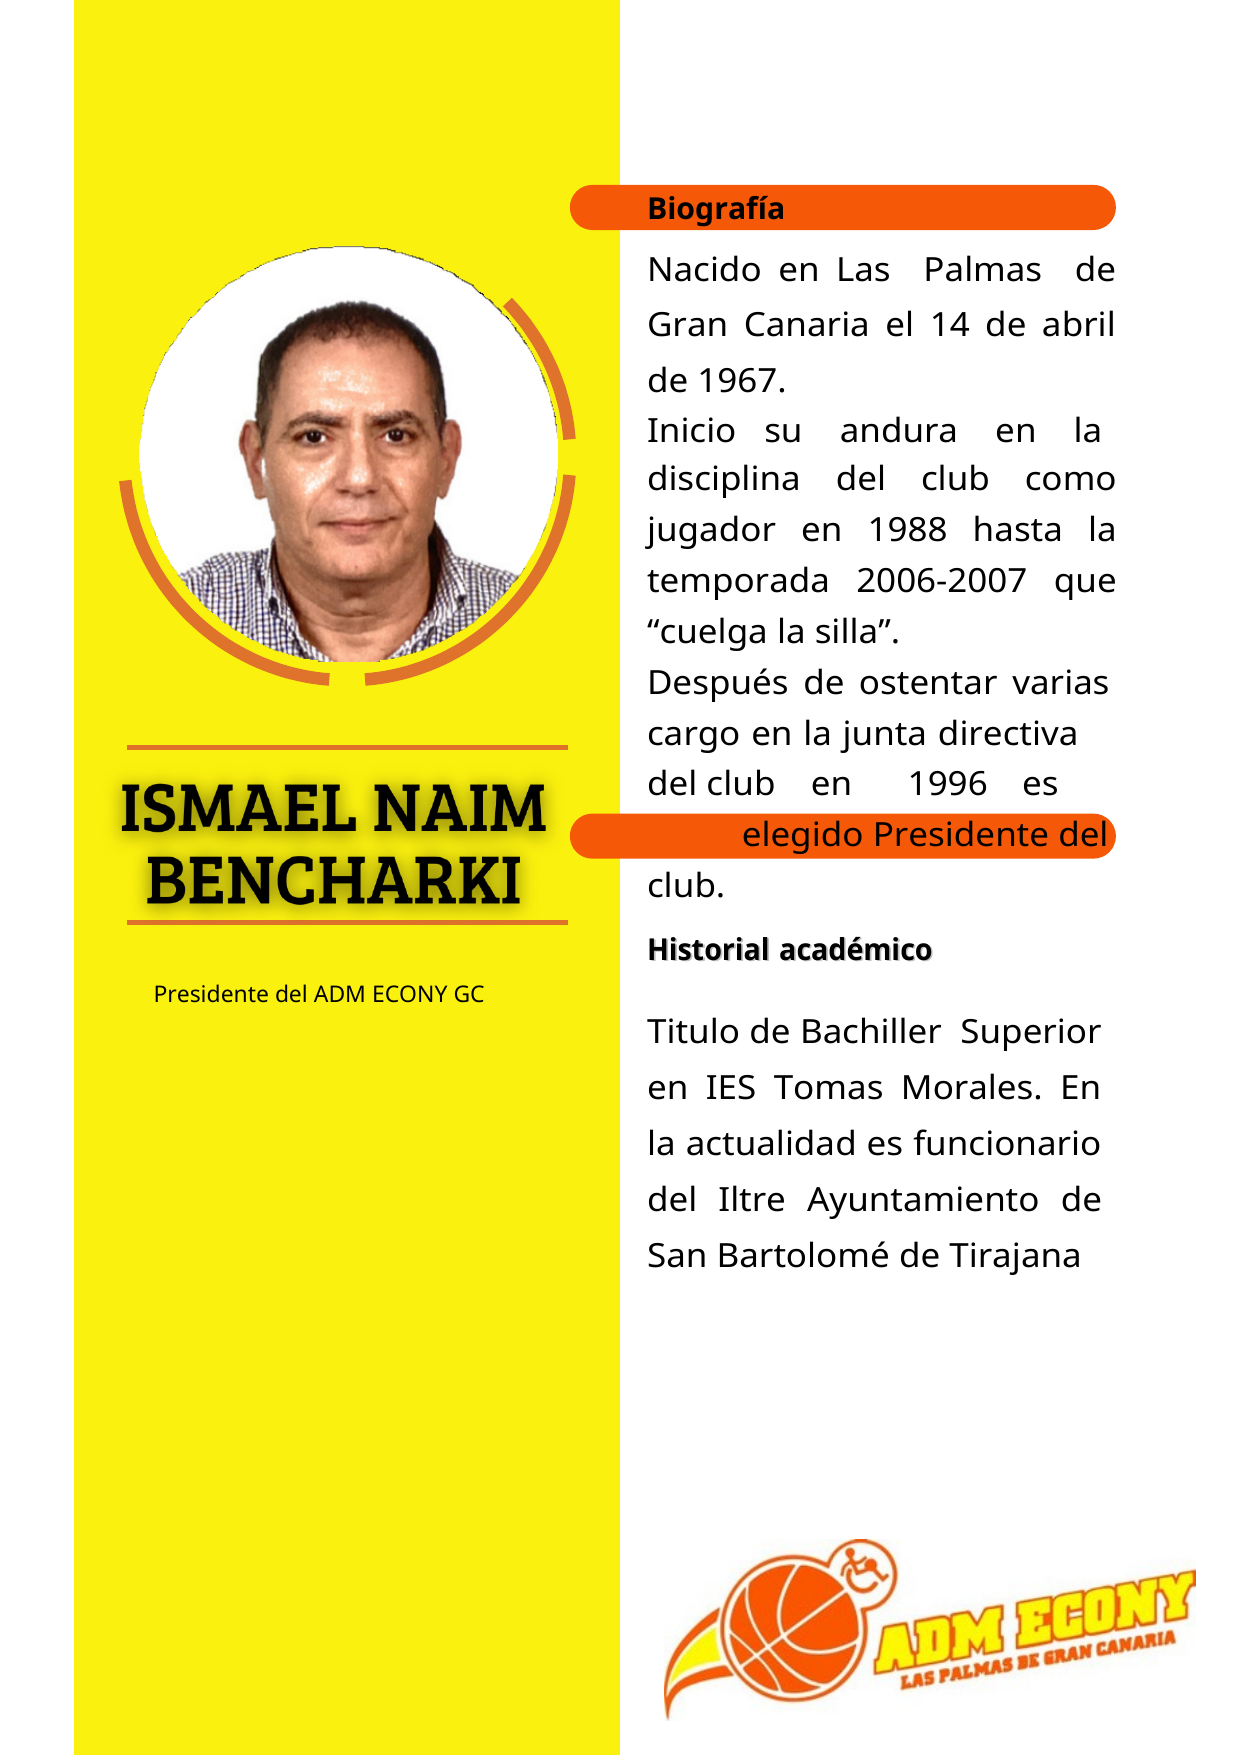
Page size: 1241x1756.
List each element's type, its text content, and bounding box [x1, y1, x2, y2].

text Después de ostentar varias cargo en la junta directiva del club en 1996 es elegido Presidente del club. [647, 658, 1116, 830]
text Inicio su andura en la [647, 413, 1128, 450]
text Nacido en Las Palmas de Gran Canaria el 14 de abril de 1967. [647, 245, 1116, 402]
text disciplina del club como jugador en 1988 hasta la temporada 2006-2007 que “cuelga la silla”. [647, 455, 1116, 653]
text Historial académico [647, 928, 1128, 969]
text Después de ostentar varias cargo en la junta directiva del club en 1996 es elegido Presidente del club. [647, 843, 1116, 907]
text Biografía [1105, 187, 1128, 228]
text Titulo de Bachiller Superior en IES Tomas Morales. En la actualidad es funcionario del Iltre Ayuntamiento de San Bartolomé de Tirajana [647, 1008, 1102, 1277]
